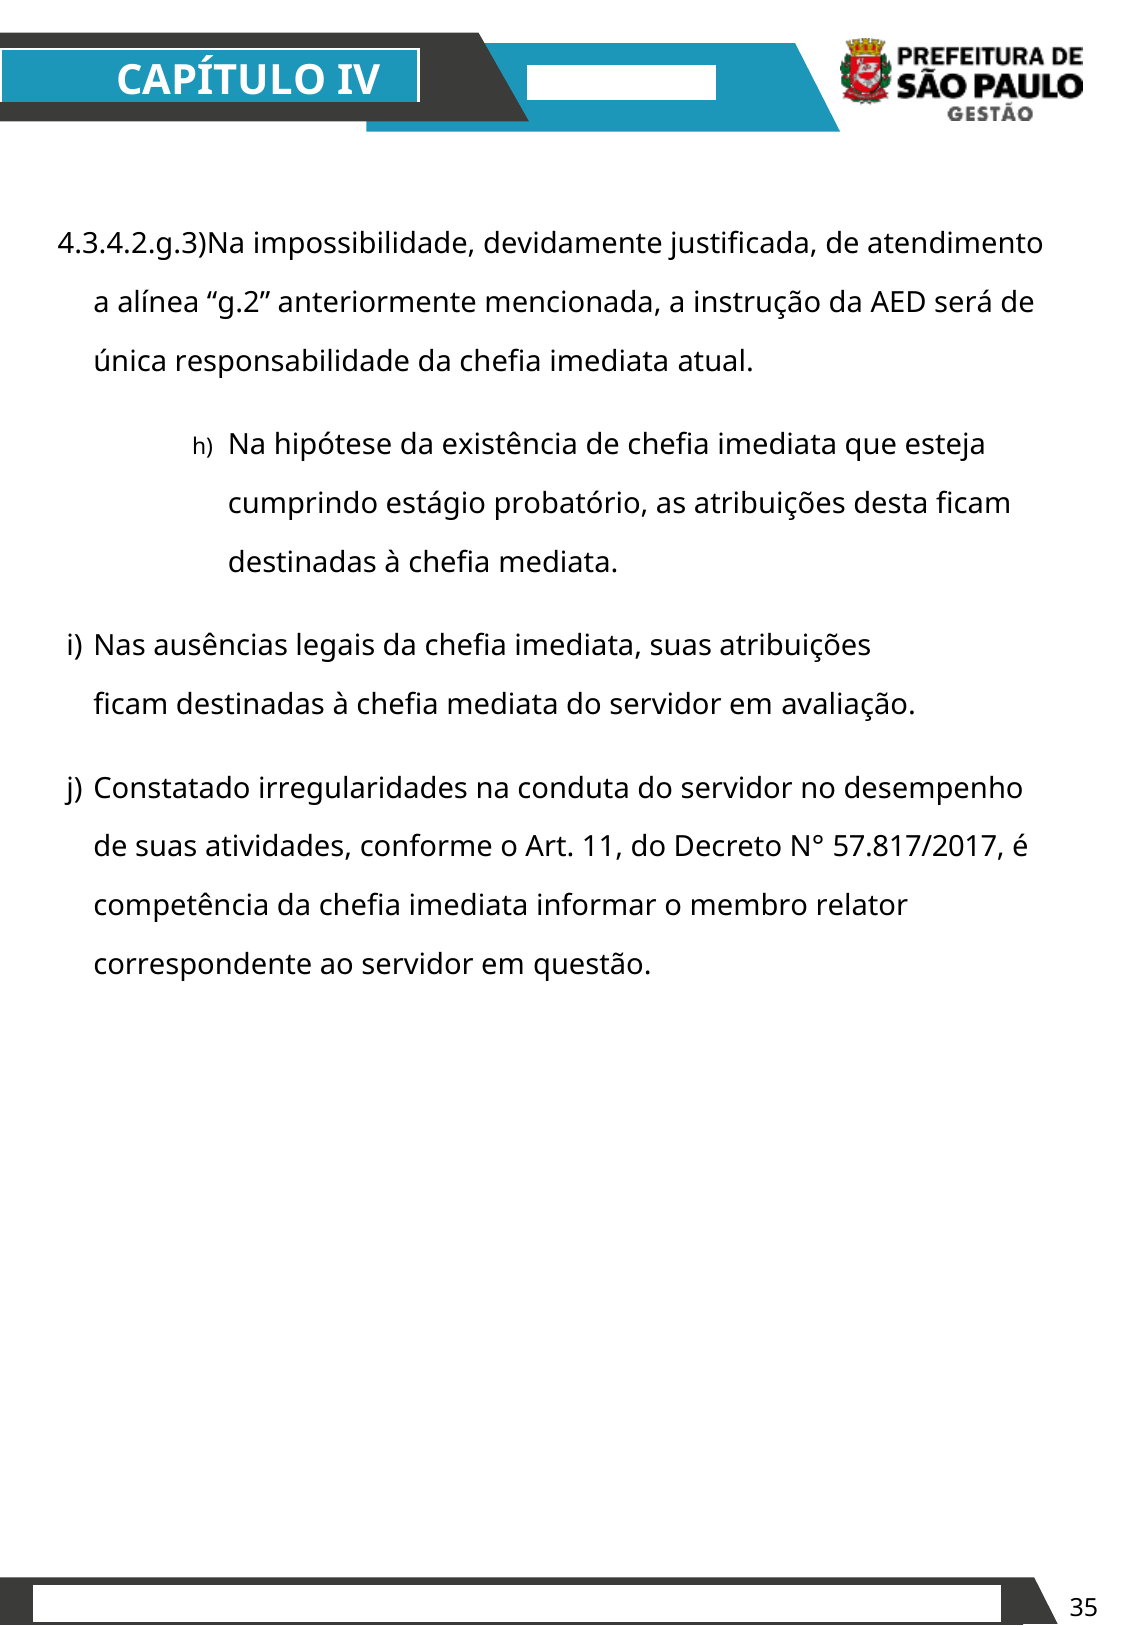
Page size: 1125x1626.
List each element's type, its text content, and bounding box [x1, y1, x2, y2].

list Constatado irregularidades na conduta do servidor no desempenho de suas atividades, conforme o Art. 11, do Decreto N° 57.817/2017, é competência da chefia imediata informar o membro relator correspondente ao servidor em questão. [66, 767, 1061, 983]
list Na impossibilidade, devidamente justificada, de atendimento a alínea “g.2” anteriormente mencionada, a instrução da AED será de única responsabilidade da chefia imediata atual. [57, 222, 1055, 379]
list Nas ausências legais da chefia imediata, suas atribuições ficam destinadas à chefia mediata do servidor em avaliação. [66, 624, 932, 723]
list Na hipótese da existência de chefia imediata que esteja cumprindo estágio probatório, as atribuições desta ficam destinadas à chefia mediata. [192, 423, 1056, 581]
